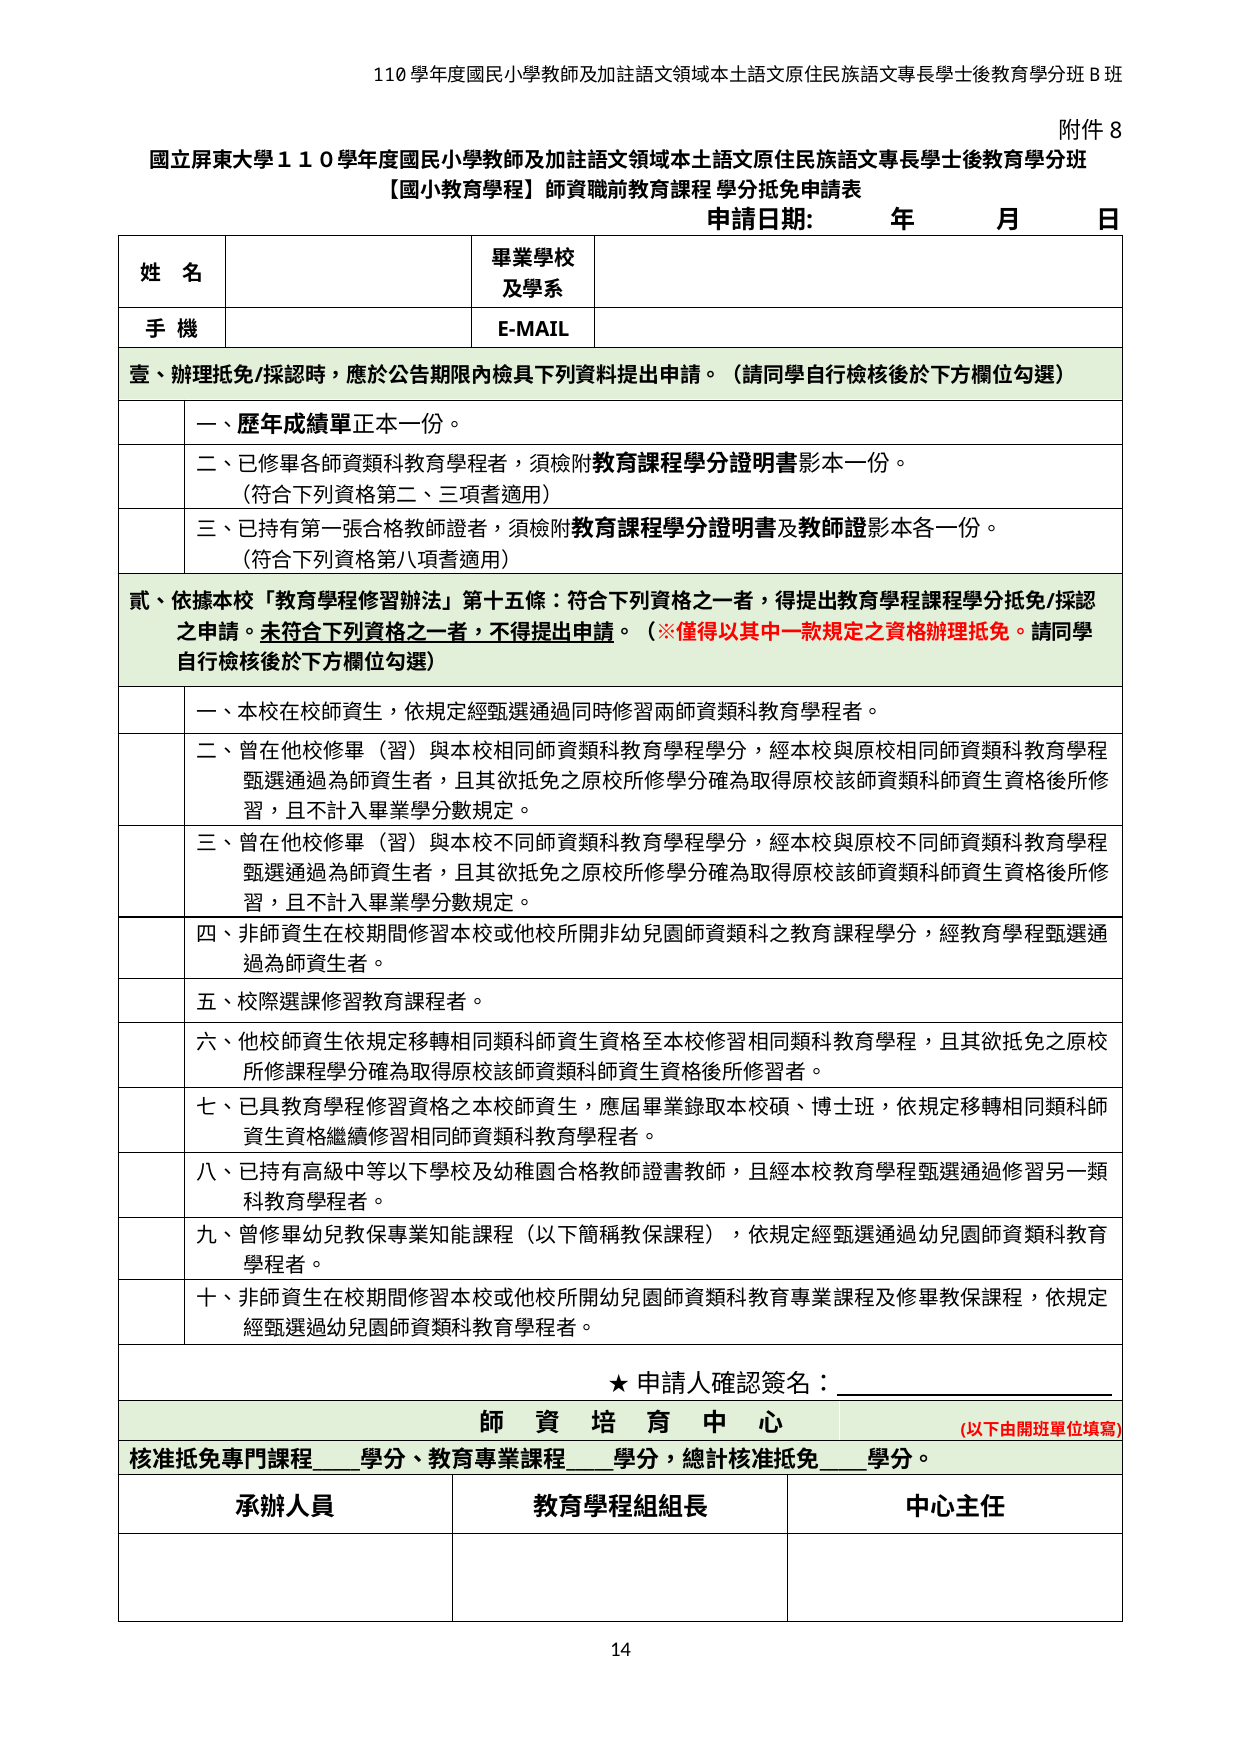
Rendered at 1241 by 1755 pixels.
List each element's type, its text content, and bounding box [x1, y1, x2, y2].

table_cell [119, 445, 184, 508]
table_cell 中心主任 [788, 1475, 1122, 1533]
table_header 年 月 日 [840, 204, 1122, 235]
table_cell [788, 1534, 1122, 1621]
table_cell [119, 509, 184, 573]
table_cell 一、歷年成績單正本一份。 [185, 401, 1122, 444]
table_cell 九、曾修畢幼兒教保專業知能課程（以下簡稱教保課程），依規定經甄選通過幼兒園師資類科教育學程者。 [185, 1218, 1122, 1278]
table_cell [453, 1534, 787, 1621]
table_cell [226, 236, 471, 307]
table_header 申請日期: [679, 204, 839, 235]
table_cell [119, 734, 184, 825]
table_cell [119, 1280, 184, 1343]
table_cell 一、本校在校師資生，依規定經甄選通過同時修習兩師資類科教育學程者。 [185, 687, 1122, 733]
table_cell 二、已修畢各師資類科教育學程者，須檢附教育課程學分證明書影本一份。 （符合下列資格第二、三項耆適用） [185, 445, 1122, 508]
table_cell [119, 1534, 452, 1621]
text 【國小教育學程】師資職前教育課程 學分抵免申請表 [118, 173, 1122, 203]
table_cell [595, 308, 1122, 347]
table_cell 六、他校師資生依規定移轉相同類科師資生資格至本校修習相同類科教育學程，且其欲抵免之原校所修課程學分確為取得原校該師資類科師資生資格後所修習者。 [185, 1023, 1122, 1087]
table_cell [119, 826, 184, 916]
table_cell [226, 308, 471, 347]
table_header [363, 204, 472, 235]
table_cell [119, 1088, 184, 1152]
table_cell ★ 申請人確認簽名： [119, 1345, 1122, 1399]
text 附件8 [118, 118, 1122, 143]
table_cell 畢業學校及學系 [472, 236, 594, 307]
table_cell 四、非師資生在校期間修習本校或他校所開非幼兒園師資類科之教育課程學分，經教育學程甄選通過為師資生者。 [185, 918, 1122, 978]
table_cell 姓 名 [119, 236, 225, 307]
table_cell 教育學程組組長 [453, 1475, 787, 1533]
table_cell 承辦人員 [119, 1475, 452, 1533]
table_cell 二、曾在他校修畢（習）與本校相同師資類科教育學程學分，經本校與原校相同師資類科教育學程甄選通過為師資生者，且其欲抵免之原校所修學分確為取得原校該師資類科師資生資格後所修習，且不計入畢業學分數規定。 [185, 734, 1122, 825]
table_cell [119, 918, 184, 978]
table_cell [119, 1153, 184, 1217]
table_cell 核准抵免專門課程_____學分、教育專業課程_____學分，總計核准抵免_____學分。 [119, 1441, 1122, 1474]
table_cell 師 資 培 育 中 心 [119, 1401, 839, 1440]
table_cell 三、已持有第一張合格教師證者，須檢附教育課程學分證明書及教師證影本各一份。 （符合下列資格第八項耆適用） [185, 509, 1122, 573]
table_cell 十、非師資生在校期間修習本校或他校所開幼兒園師資類科教育專業課程及修畢教保課程，依規定經甄選過幼兒園師資類科教育學程者。 [185, 1280, 1122, 1343]
table_cell [595, 236, 1122, 307]
table_cell [119, 979, 184, 1022]
table_cell 手 機 [119, 308, 225, 347]
table_cell 三、曾在他校修畢（習）與本校不同師資類科教育學程學分，經本校與原校不同師資類科教育學程甄選通過為師資生者，且其欲抵免之原校所修學分確為取得原校該師資類科師資生資格後所修習，且不計入畢業學分數規定。 [185, 826, 1122, 916]
table_cell [119, 1023, 184, 1087]
table_cell [119, 401, 184, 444]
table_cell [119, 1218, 184, 1278]
table_cell 五、校際選課修習教育課程者。 [185, 979, 1122, 1022]
table_cell E-MAIL [472, 308, 594, 347]
table_cell [119, 687, 184, 733]
table_cell (以下由開班單位填寫) [840, 1401, 1122, 1440]
table_header [118, 204, 225, 235]
table_header [472, 204, 679, 235]
table_cell 貳、依據本校「教育學程修習辦法」第十五條：符合下列資格之一者，得提出教育學程課程學分抵免/採認之申請。未符合下列資格之一者，不得提出申請。（※僅得以其中一款規定之資格辦理抵免。請同學自行檢核後於下方欄位勾選） [119, 574, 1122, 686]
table_cell 壹、辦理抵免/採認時，應於公告期限內檢具下列資料提出申請。（請同學自行檢核後於下方欄位勾選） [119, 348, 1122, 399]
table_cell 八、已持有高級中等以下學校及幼稚園合格教師證書教師，且經本校教育學程甄選通過修習另一類科教育學程者。 [185, 1153, 1122, 1217]
table_header [225, 204, 363, 235]
text 國立屏東大學１１０學年度國民小學教師及加註語文領域本土語文原住民族語文專長學士後教育學分班 [118, 143, 1122, 173]
table_cell 七、已具教育學程修習資格之本校師資生，應屆畢業錄取本校碩、博士班，依規定移轉相同類科師資生資格繼續修習相同師資類科教育學程者。 [185, 1088, 1122, 1152]
